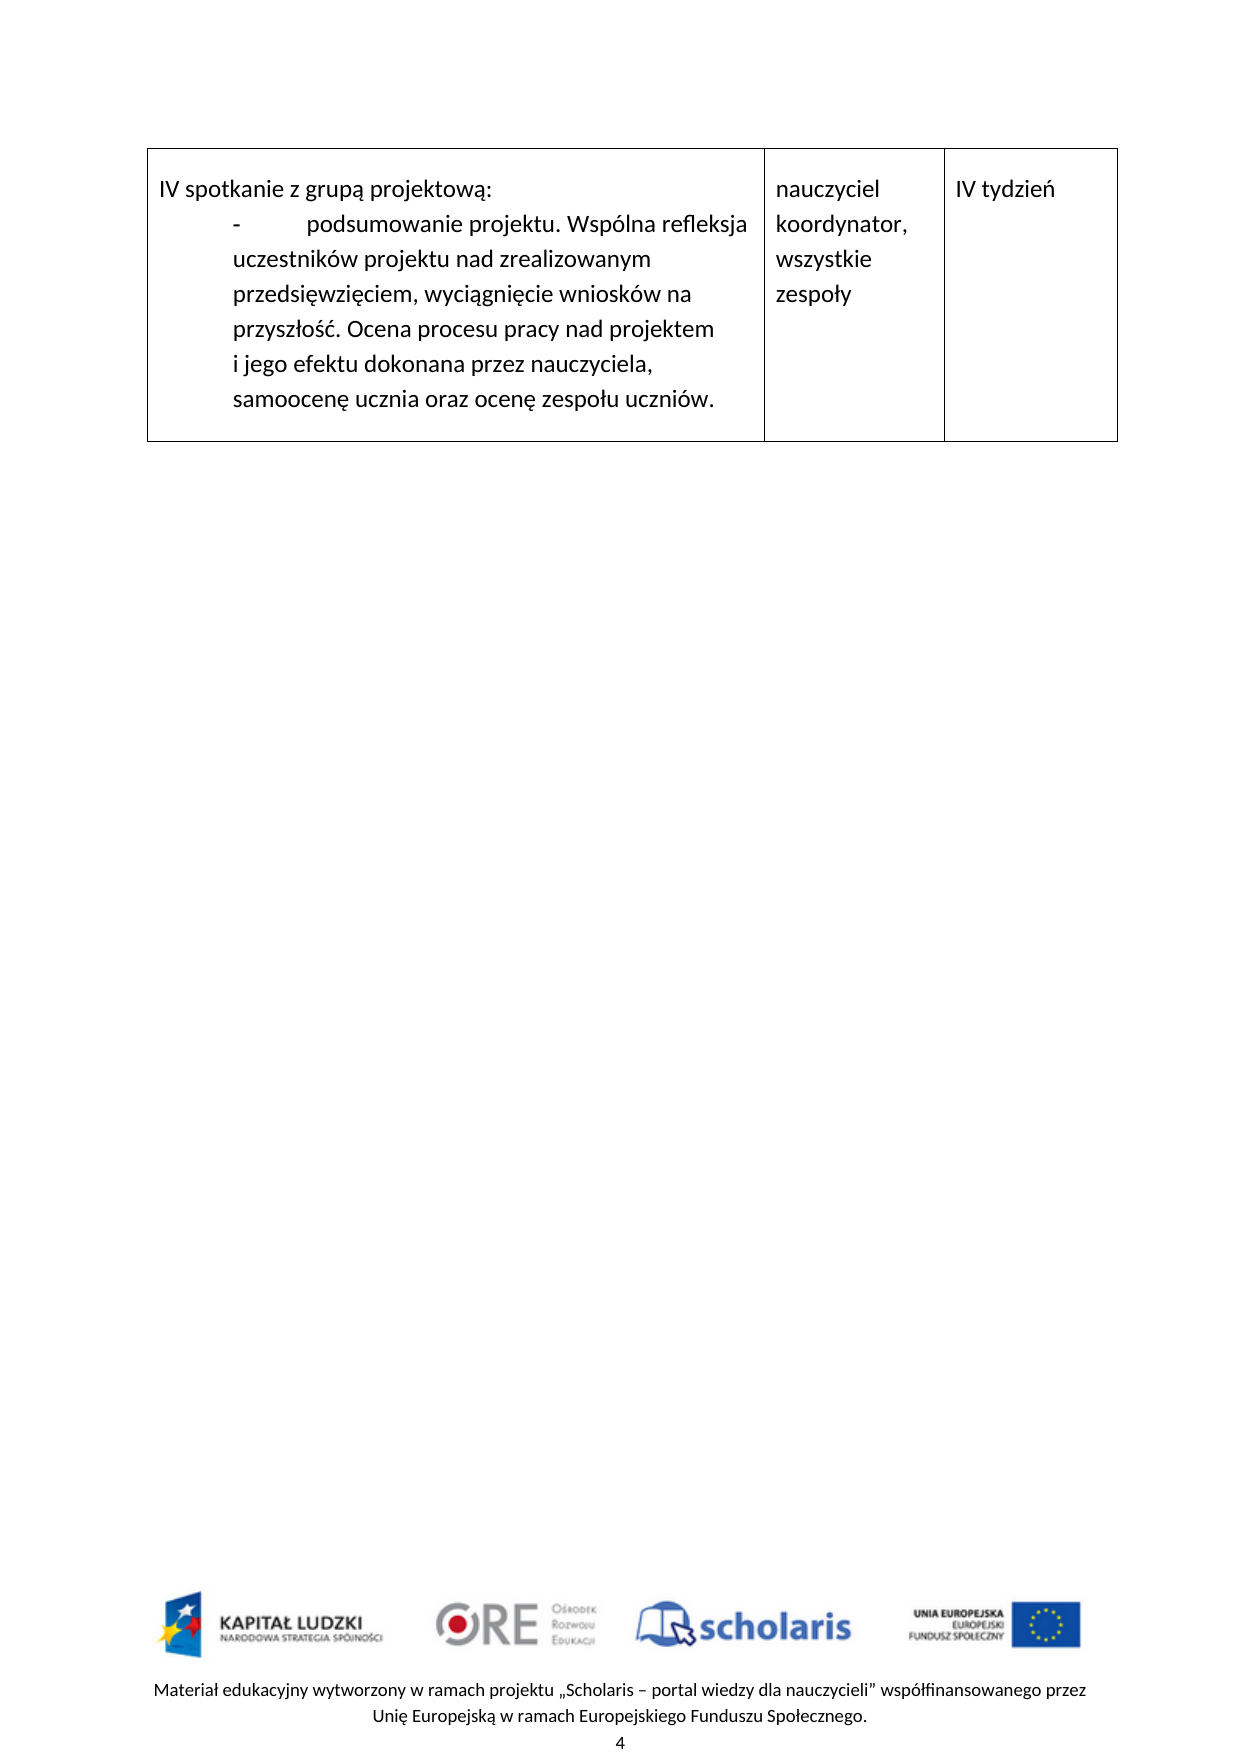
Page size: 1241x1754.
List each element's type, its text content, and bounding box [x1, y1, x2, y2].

table_cell IV tydzień [945, 149, 1117, 441]
table_cell nauczyciel koordynator, wszystkie zespoły [765, 149, 944, 441]
table_cell IV spotkanie z grupą projektową: podsumowanie projektu. Wspólna refleksja uczestników projektu nad zrealizowanym przedsięwzięciem, wyciągnięcie wniosków na przyszłość. Ocena procesu pracy nad projektem i jego efektu dokonana przez nauczyciela, samoocenę ucznia oraz ocenę zespołu uczniów. [148, 149, 764, 441]
